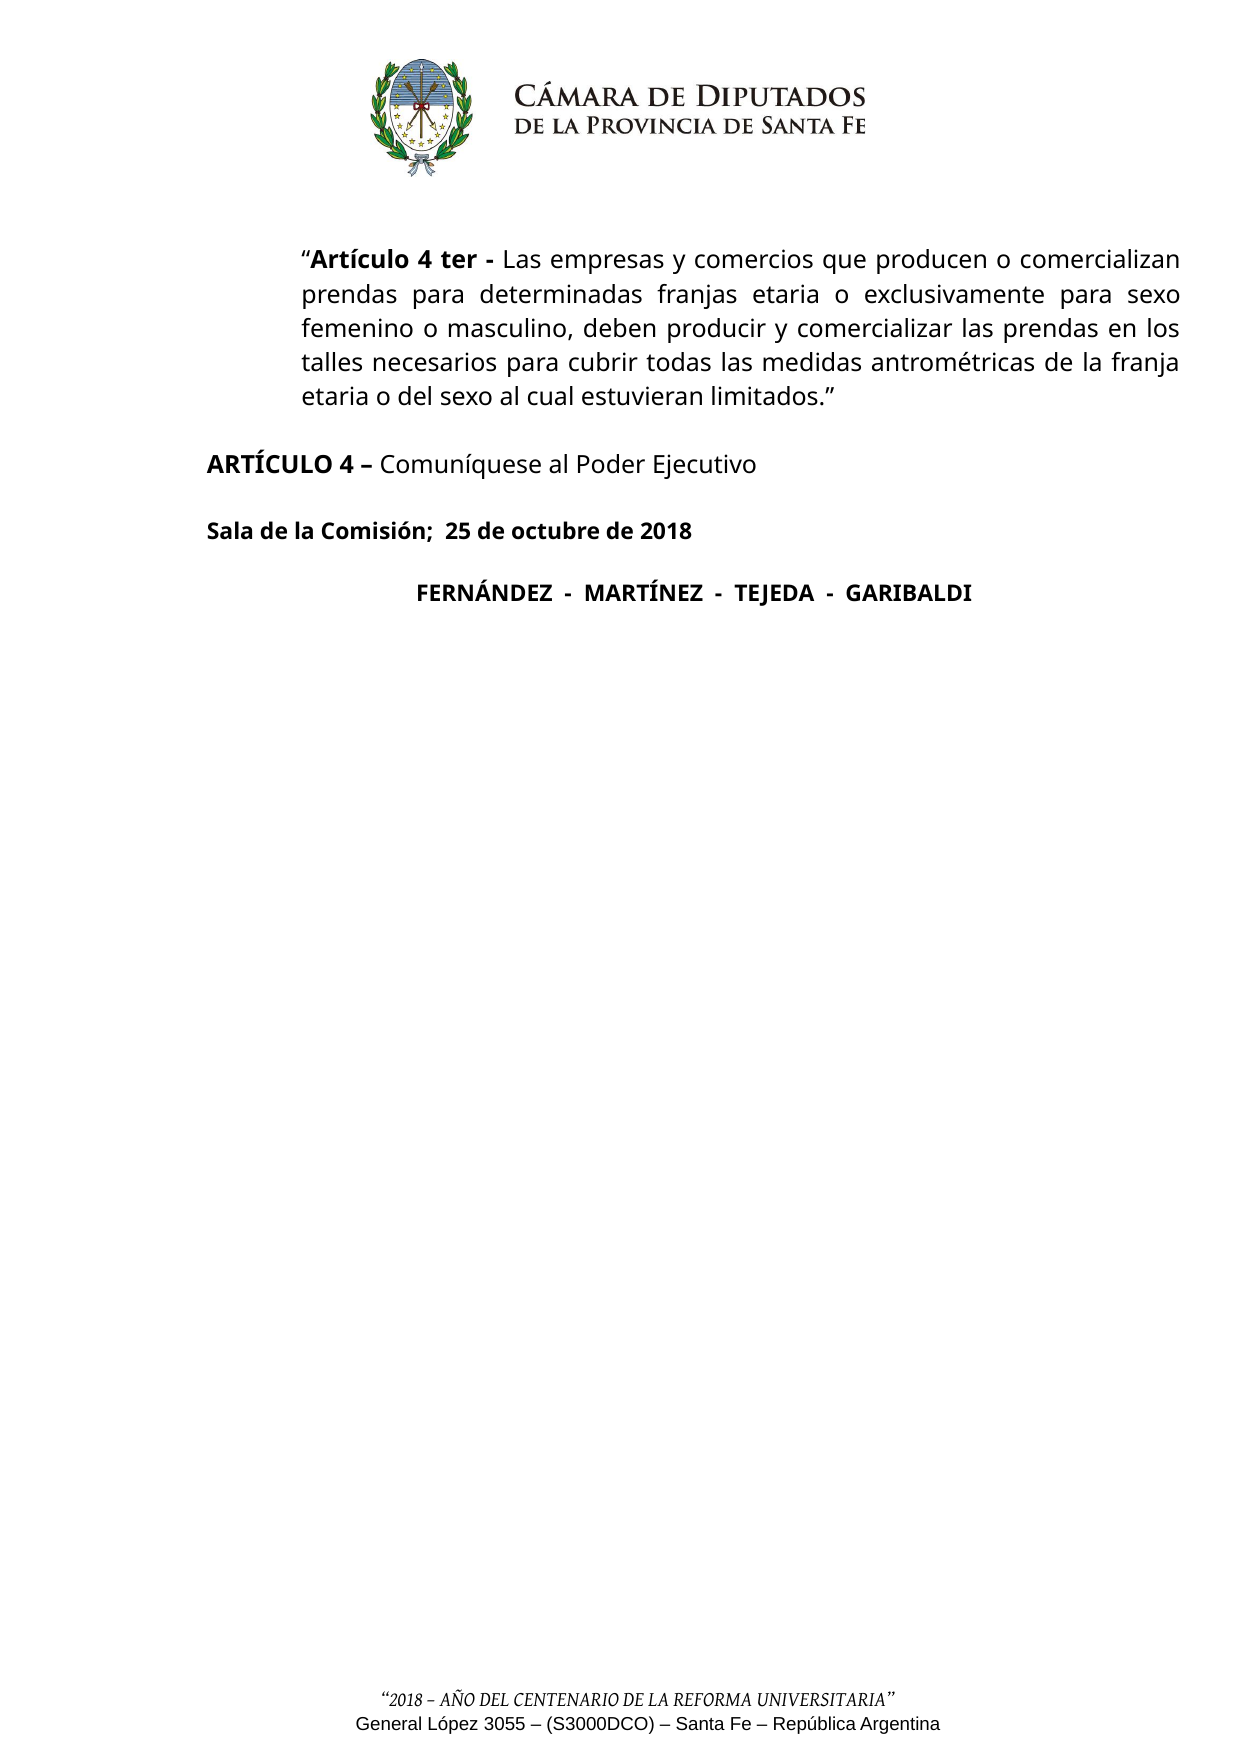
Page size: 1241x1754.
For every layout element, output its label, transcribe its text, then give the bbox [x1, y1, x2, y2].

text “Artículo 4 ter - Las empresas y comercios que producen o comercializan prendas para determinadas franjas etaria o exclusivamente para sexo femenino o masculino, deben producir y comercializar las prendas en los talles necesarios para cubrir todas las medidas antrométricas de la franja etaria o del sexo al cual estuvieran limitados.” [301, 242, 1181, 412]
text ARTÍCULO 4 – Comuníquese al Poder Ejecutivo [207, 447, 1181, 481]
text Sala de la Comisión; 25 de octubre de 2018 [207, 515, 1181, 546]
picture [370, 59, 866, 181]
text FIRMANTE: ALBERTO D. MONTI [207, 872, 1181, 907]
text FERNÁNDEZ - MARTÍNEZ - TEJEDA - GARIBALDI [207, 577, 1181, 608]
